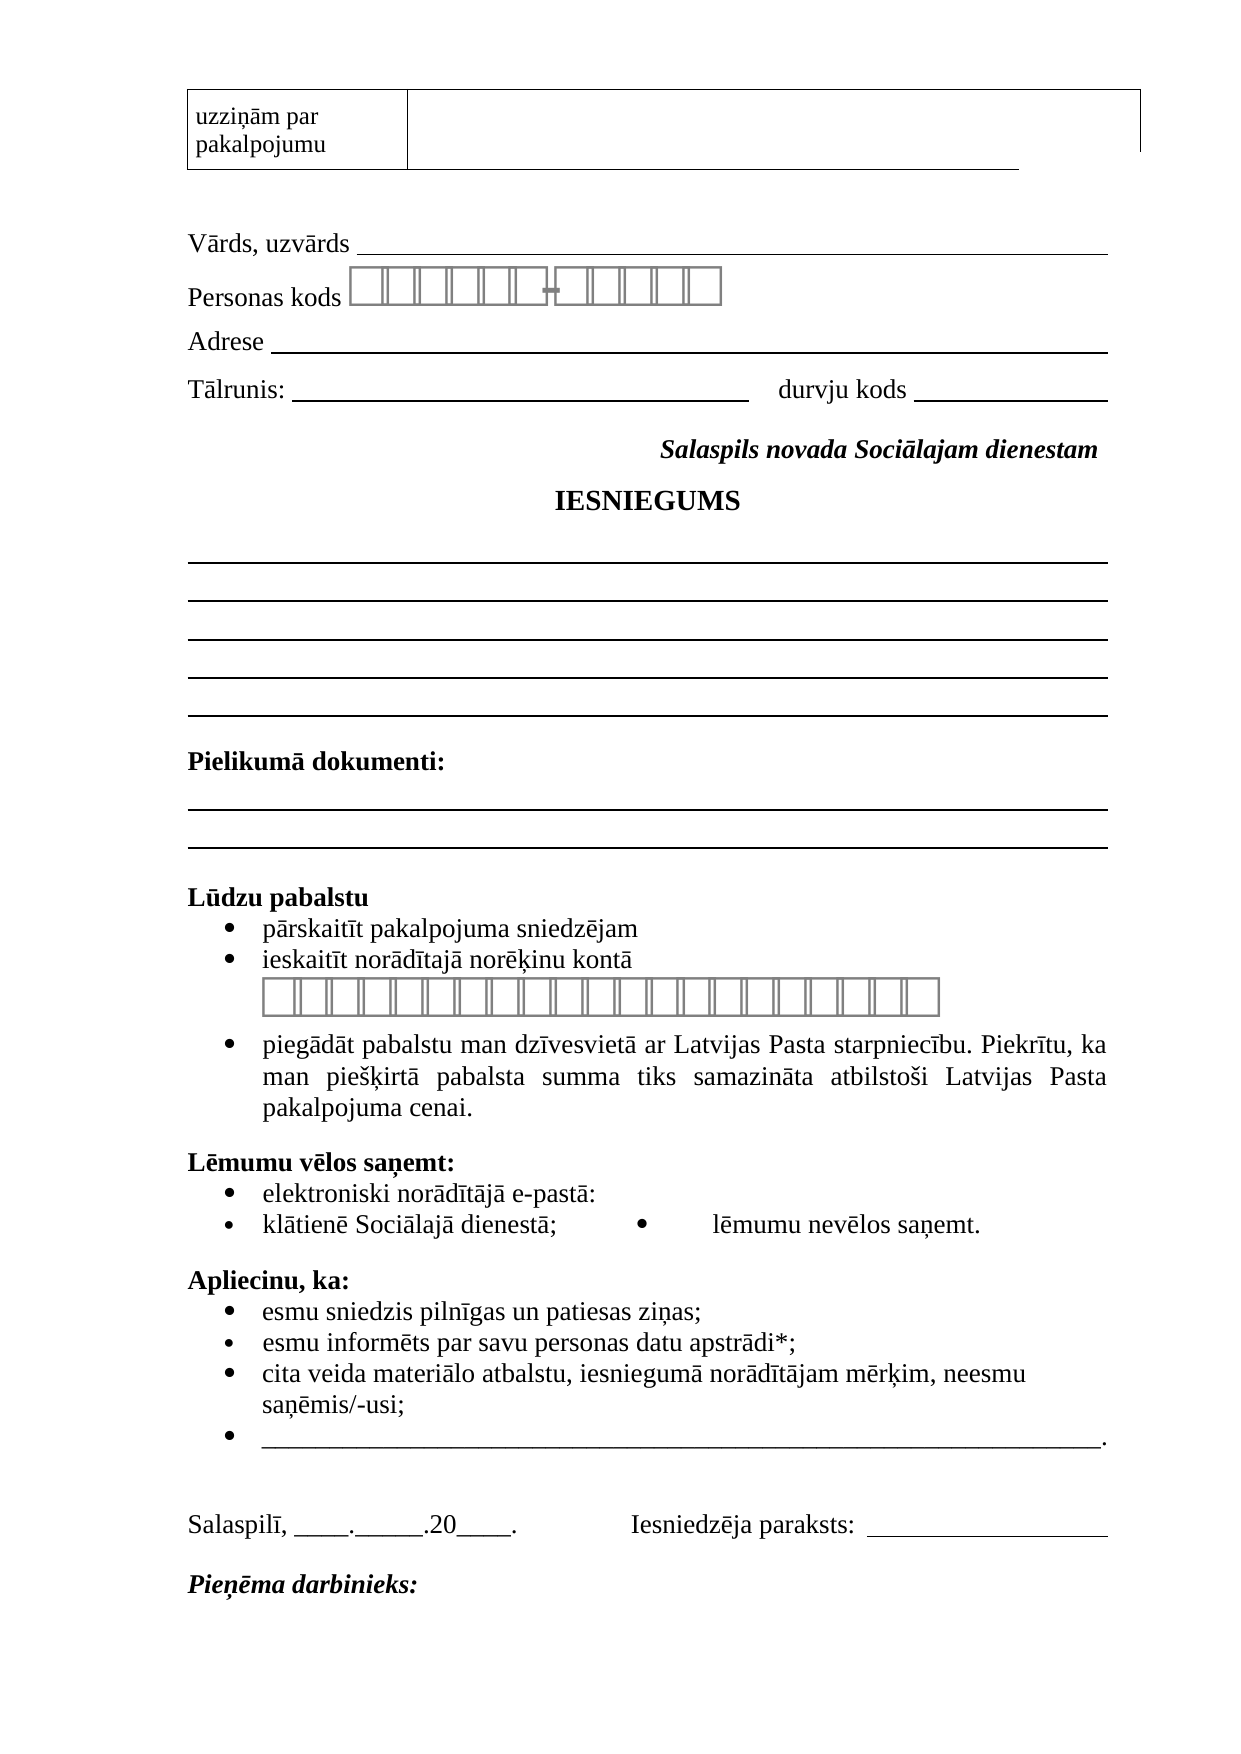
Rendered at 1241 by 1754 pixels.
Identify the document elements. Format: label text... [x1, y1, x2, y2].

text □□□□□□□□□□□□□□□□□□□□□ [262, 975, 1107, 1028]
text 25. pielikums [1034, 159, 1204, 187]
text Adrese [187, 325, 1107, 356]
text Pieņēma darbinieks: [187, 1568, 1108, 1599]
text Lūdzu pabalstu [187, 881, 1108, 912]
list esmu informēts par savu personas datu apstrādi*; [225, 1326, 1107, 1357]
text Pielikumā dokumenti: [187, 744, 1107, 776]
text Salaspils novada Sociālajam dienestam [187, 433, 1108, 464]
text [1019, 152, 1219, 208]
text Personas kods □□□□□□-□□□□□ [187, 258, 1107, 319]
text Salaspilī, ____._____.20____. Iesniedzēja paraksts: [187, 1508, 1108, 1540]
text Lēmumu vēlos saņemt: [187, 1146, 1108, 1177]
list elektroniski norādītājā e-pastā: [225, 1177, 1107, 1208]
text Tālrunis: durvju kods [187, 373, 1107, 404]
list cita veida materiālo atbalstu, iesniegumā norādītājam mērķim, neesmu saņēmis/-usi; [225, 1357, 1107, 1420]
list esmu sniedzis pilnīgas un patiesas ziņas; [225, 1295, 1107, 1326]
table_cell uzziņām par pakalpojumu [188, 90, 407, 169]
list pārskaitīt pakalpojuma sniedzējam [225, 912, 1107, 943]
list klātienē Sociālajā dienestā;  lēmumu nevēlos saņemt. [225, 1208, 1107, 1240]
list ieskaitīt norādītajā norēķinu kontā [225, 943, 1107, 975]
text Apliecinu, ka: [187, 1264, 1108, 1295]
table_cell Salaspils novada Sociālajā dienestā Kalnu ielā 2, Salaspilī https://www.salaspilssd.lv/palidziba/ [408, 90, 1140, 169]
list piegādāt pabalstu man dzīvesvietā ar Latvijas Pasta starpniecību. Piekrītu, ka man piešķirtā pabalsta summa tiks samazināta atbilstoši Latvijas Pasta pakalpojuma cenai. [225, 1028, 1107, 1122]
text Vārds, uzvārds [187, 227, 1108, 258]
text IESNIEGUMS [187, 483, 1108, 517]
list . [225, 1420, 1107, 1451]
